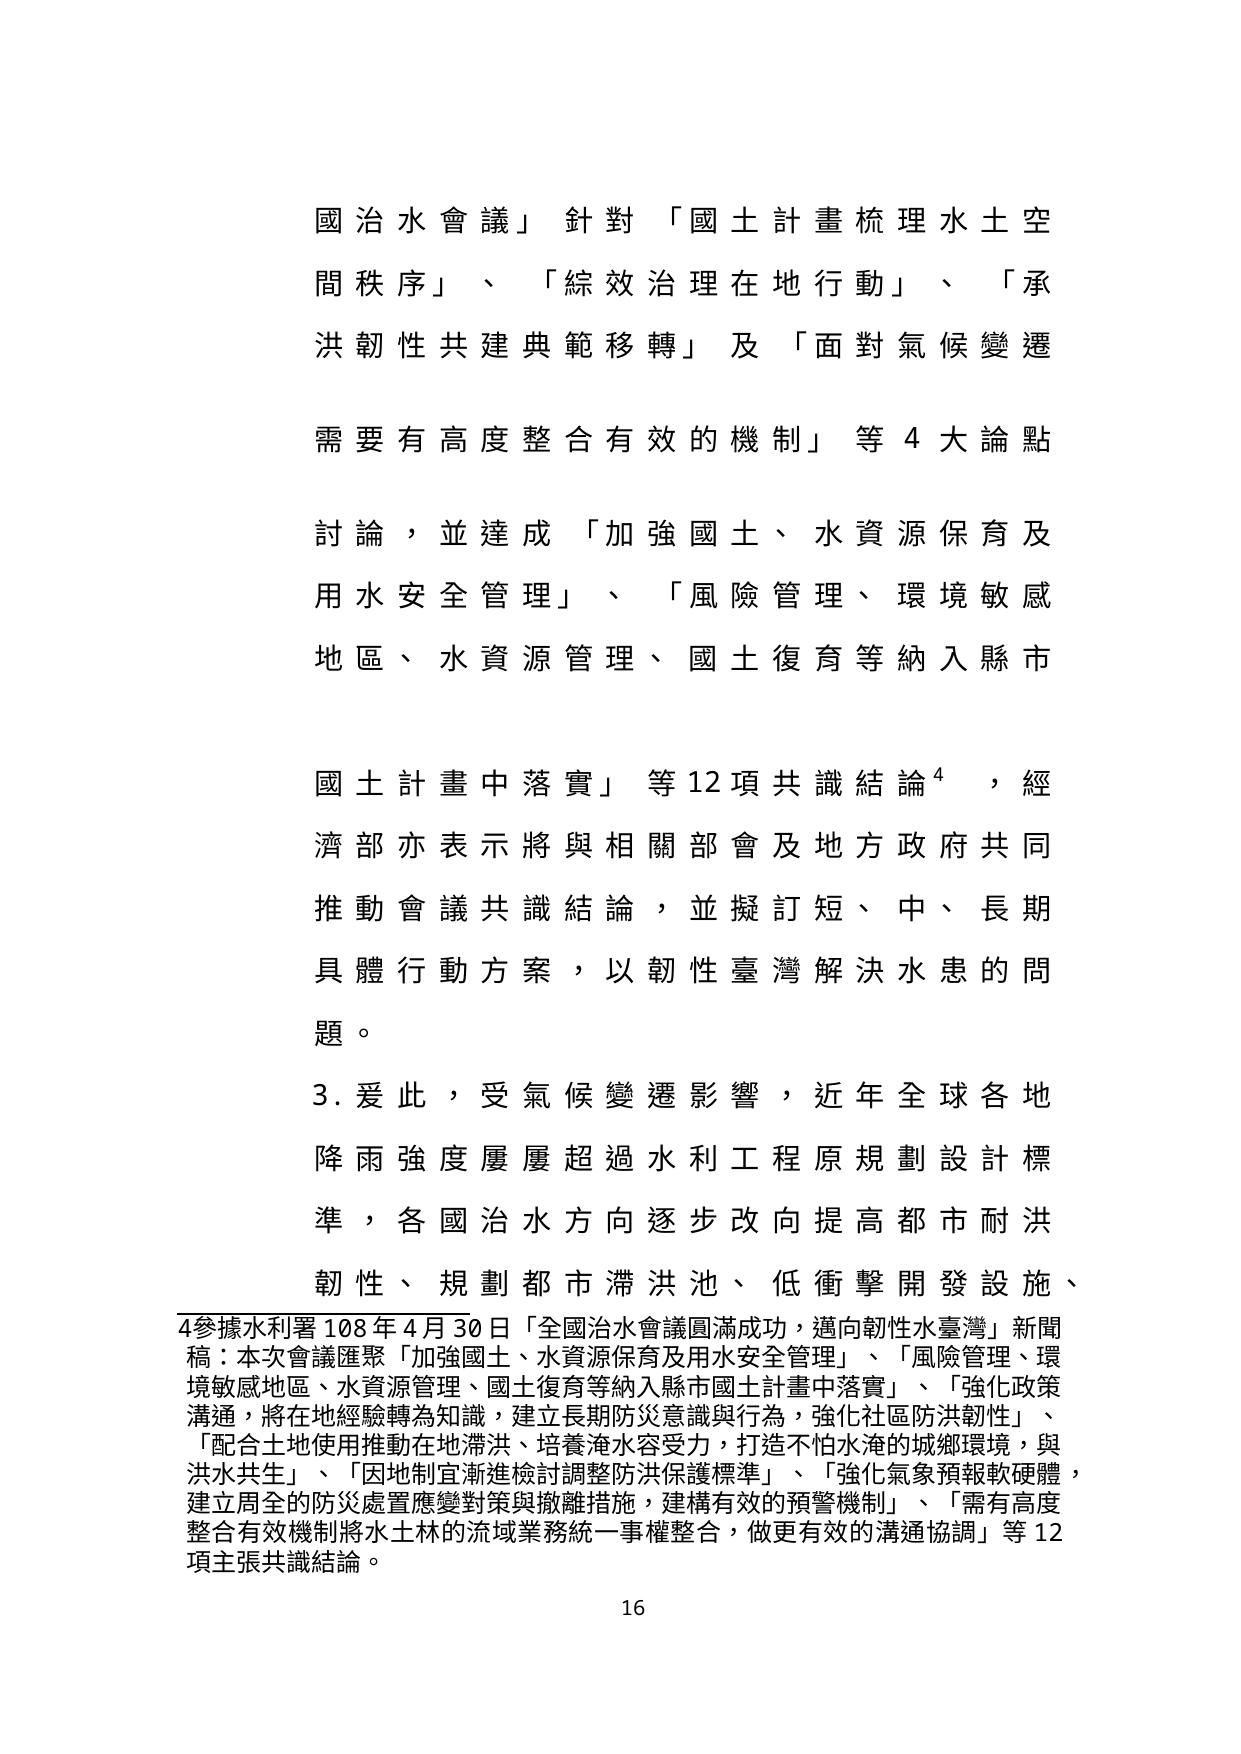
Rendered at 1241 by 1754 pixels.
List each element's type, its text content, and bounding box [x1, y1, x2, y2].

text 3.爰此，受氣候變遷影響，近年全球各地降雨強度屢屢超過水利工程原規劃設計標準，各國治水方向逐步改向提高都市耐洪韌性、規劃都市滯洪池、低衝擊開發設施、逕流分擔、出流管制政策之推動及落實預警疏散等非工程措施；故配合地方治水計畫中流綜計畫、前瞻計畫第1階段將於108年及110年8月屆期，中央政府允宜彙整過去治水計畫執行所遇問題，參據國土計畫法、水利法修正之實施進程及全國治水會議結論，全面檢討研訂我國未來治水政策及具體行動方案，核實評估所需經費及資金來源等，並對外詳實說明，以利推動。 [271, 1052, 1058, 1302]
text 國治水會議」針對「國土計畫梳理水土空間秩序」、「綜效治理在地行動」、「承洪韌性共建典範移轉」及「面對氣候變遷需要有高度整合有效的機制」等4大論點討論，並達成「加強國土、水資源保育及用水安全管理」、「風險管理、環境敏感地區、水資源管理、國土復育等納入縣市國土計畫中落實」等12項共識結論，經濟部亦表示將與相關部會及地方政府共同推動會議共識結論，並擬訂短、中、長期具體行動方案，以韌性臺灣解決水患的問題。 [271, 177, 1058, 1052]
text 參據水利署108年4月30日「全國治水會議圓滿成功，邁向韌性水臺灣」新聞稿：本次會議匯聚「加強國土、水資源保育及用水安全管理」、「風險管理、環境敏感地區、水資源管理、國土復育等納入縣市國土計畫中落實」、「強化政策溝通，將在地經驗轉為知識，建立長期防災意識與行為，強化社區防洪韌性」、「配合土地使用推動在地滯洪、培養淹水容受力，打造不怕水淹的城鄉環境，與洪水共生」、「因地制宜漸進檢討調整防洪保護標準」、「強化氣象預報軟硬體，建立周全的防災處置應變對策與撤離措施，建構有效的預警機制」、「需有高度整合有效機制將水土林的流域業務統一事權整合，做更有效的溝通協調」等12項主張共識結論。 [177, 1314, 1063, 1577]
